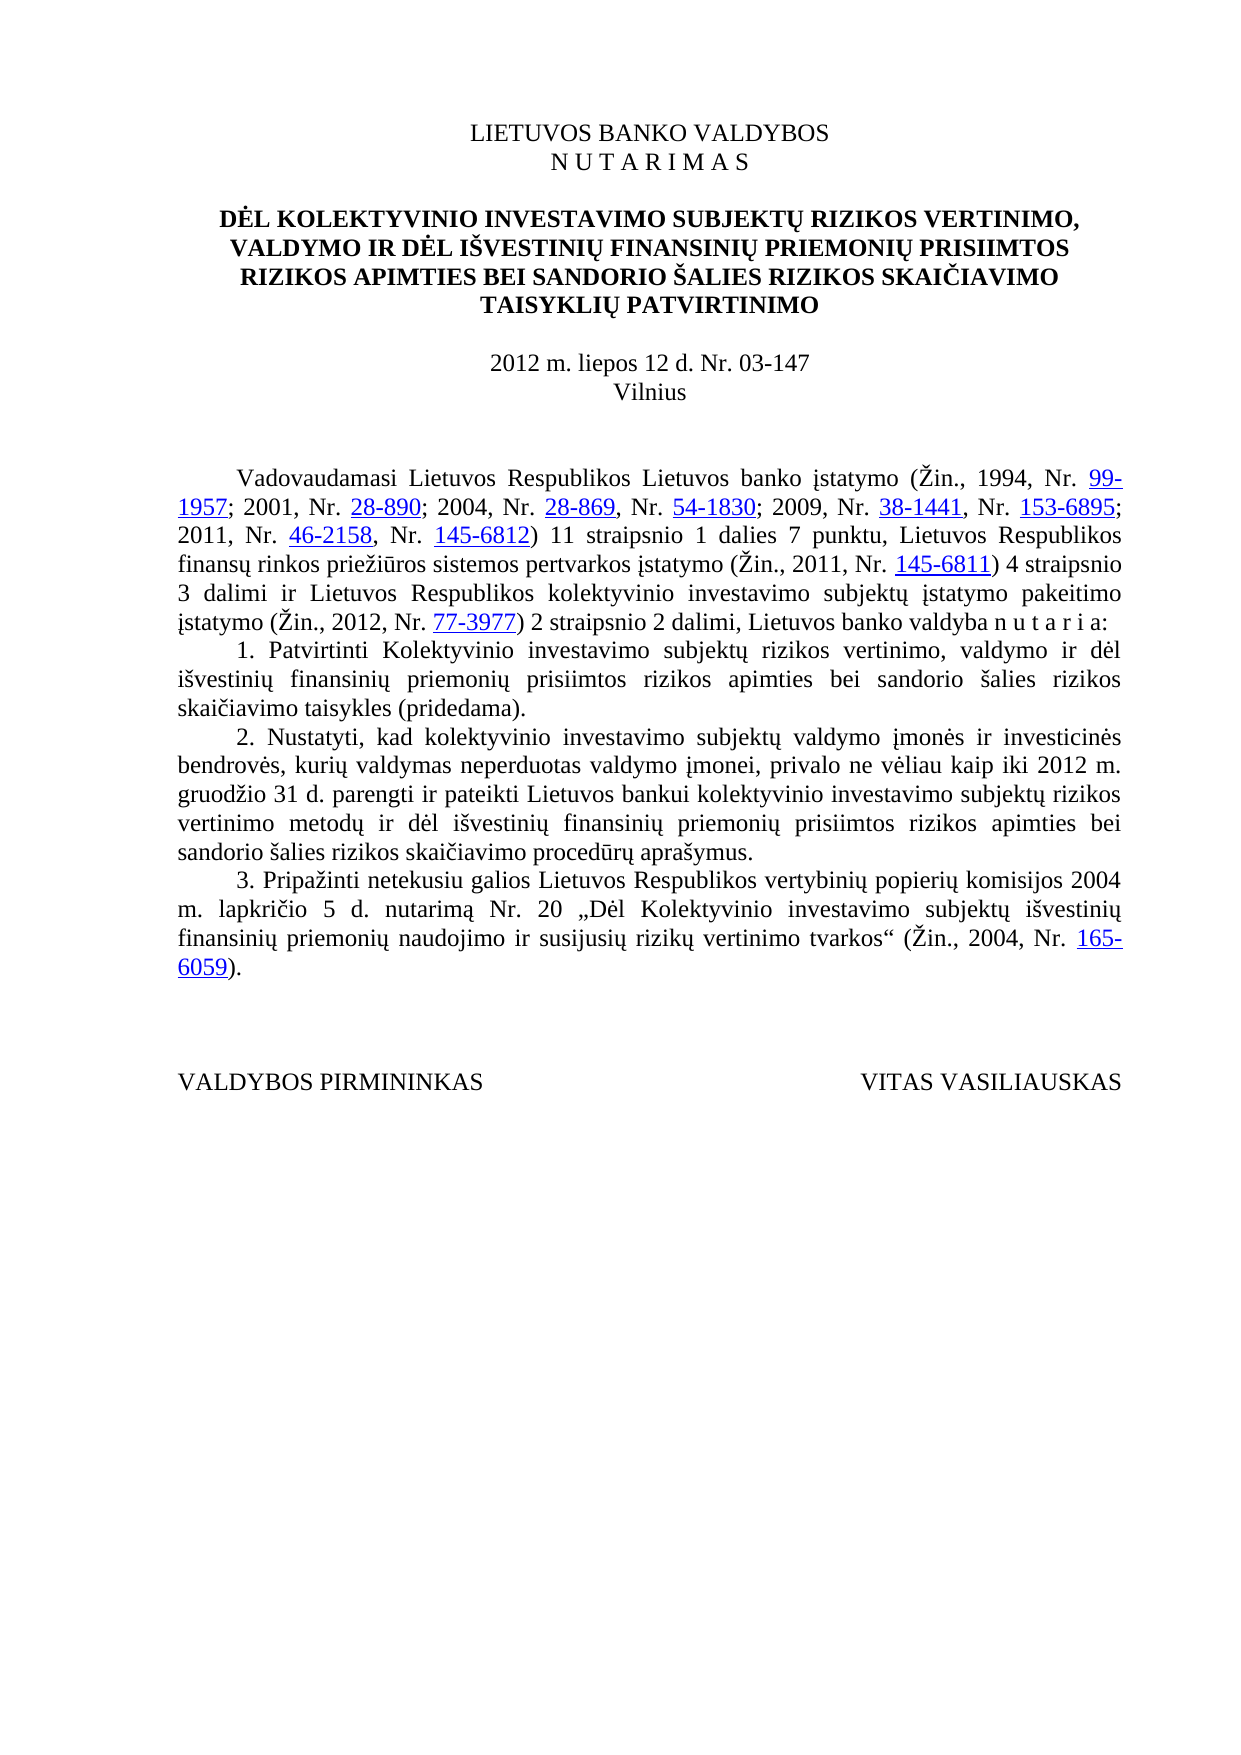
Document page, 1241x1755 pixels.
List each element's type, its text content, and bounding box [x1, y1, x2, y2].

text DĖL Kolektyvinio investavimo subjektų rizikos vertinimo, valdymo ir dėl išvestinių finansinių priemonių prisiimtos rizikos apimties bei sandorio šalies rizikos skaičiavimo taisyklių patvirtinimo [177, 204, 1122, 319]
text Vadovaudamasi Lietuvos Respublikos Lietuvos banko įstatymo (Žin., 1994, Nr. 99-1957; 2001, Nr. 28-890; 2004, Nr. 28-869, Nr. 54-1830; 2009, Nr. 38-1441, Nr. 153-6895; 2011, Nr. 46-2158, Nr. 145-6812) 11 straipsnio 1 dalies 7 punktu, Lietuvos Respublikos finansų rinkos priežiūros sistemos pertvarkos įstatymo (Žin., 2011, Nr. 145-6811) 4 straipsnio 3 dalimi ir Lietuvos Respublikos kolektyvinio investavimo subjektų įstatymo pakeitimo įstatymo (Žin., 2012, Nr. 77-3977) 2 straipsnio 2 dalimi, Lietuvos banko valdyba n u t a r i a: [177, 463, 1122, 636]
text Vilnius [177, 377, 1122, 406]
text 3. Pripažinti netekusiu galios Lietuvos Respublikos vertybinių popierių komisijos 2004 m. lapkričio 5 d. nutarimą Nr. 20 „Dėl Kolektyvinio investavimo subjektų išvestinių finansinių priemonių naudojimo ir susijusių rizikų vertinimo tvarkos“ (Žin., 2004, Nr. 165-6059). [177, 866, 1122, 981]
text 1. Patvirtinti Kolektyvinio investavimo subjektų rizikos vertinimo, valdymo ir dėl išvestinių finansinių priemonių prisiimtos rizikos apimties bei sandorio šalies rizikos skaičiavimo taisykles (pridedama). [177, 636, 1122, 722]
text LIETUVOS BANKO VALDYBOS [177, 118, 1122, 147]
text N U T A R I M A S [177, 147, 1122, 176]
text Valdybos pirmininkas Vitas Vasiliauskas [177, 1067, 1122, 1096]
text 2012 m. liepos 12 d. Nr. 03-147 [177, 348, 1122, 377]
text 2. Nustatyti, kad kolektyvinio investavimo subjektų valdymo įmonės ir investicinės bendrovės, kurių valdymas neperduotas valdymo įmonei, privalo ne vėliau kaip iki 2012 m. gruodžio 31 d. parengti ir pateikti Lietuvos bankui kolektyvinio investavimo subjektų rizikos vertinimo metodų ir dėl išvestinių finansinių priemonių prisiimtos rizikos apimties bei sandorio šalies rizikos skaičiavimo procedūrų aprašymus. [177, 722, 1122, 866]
